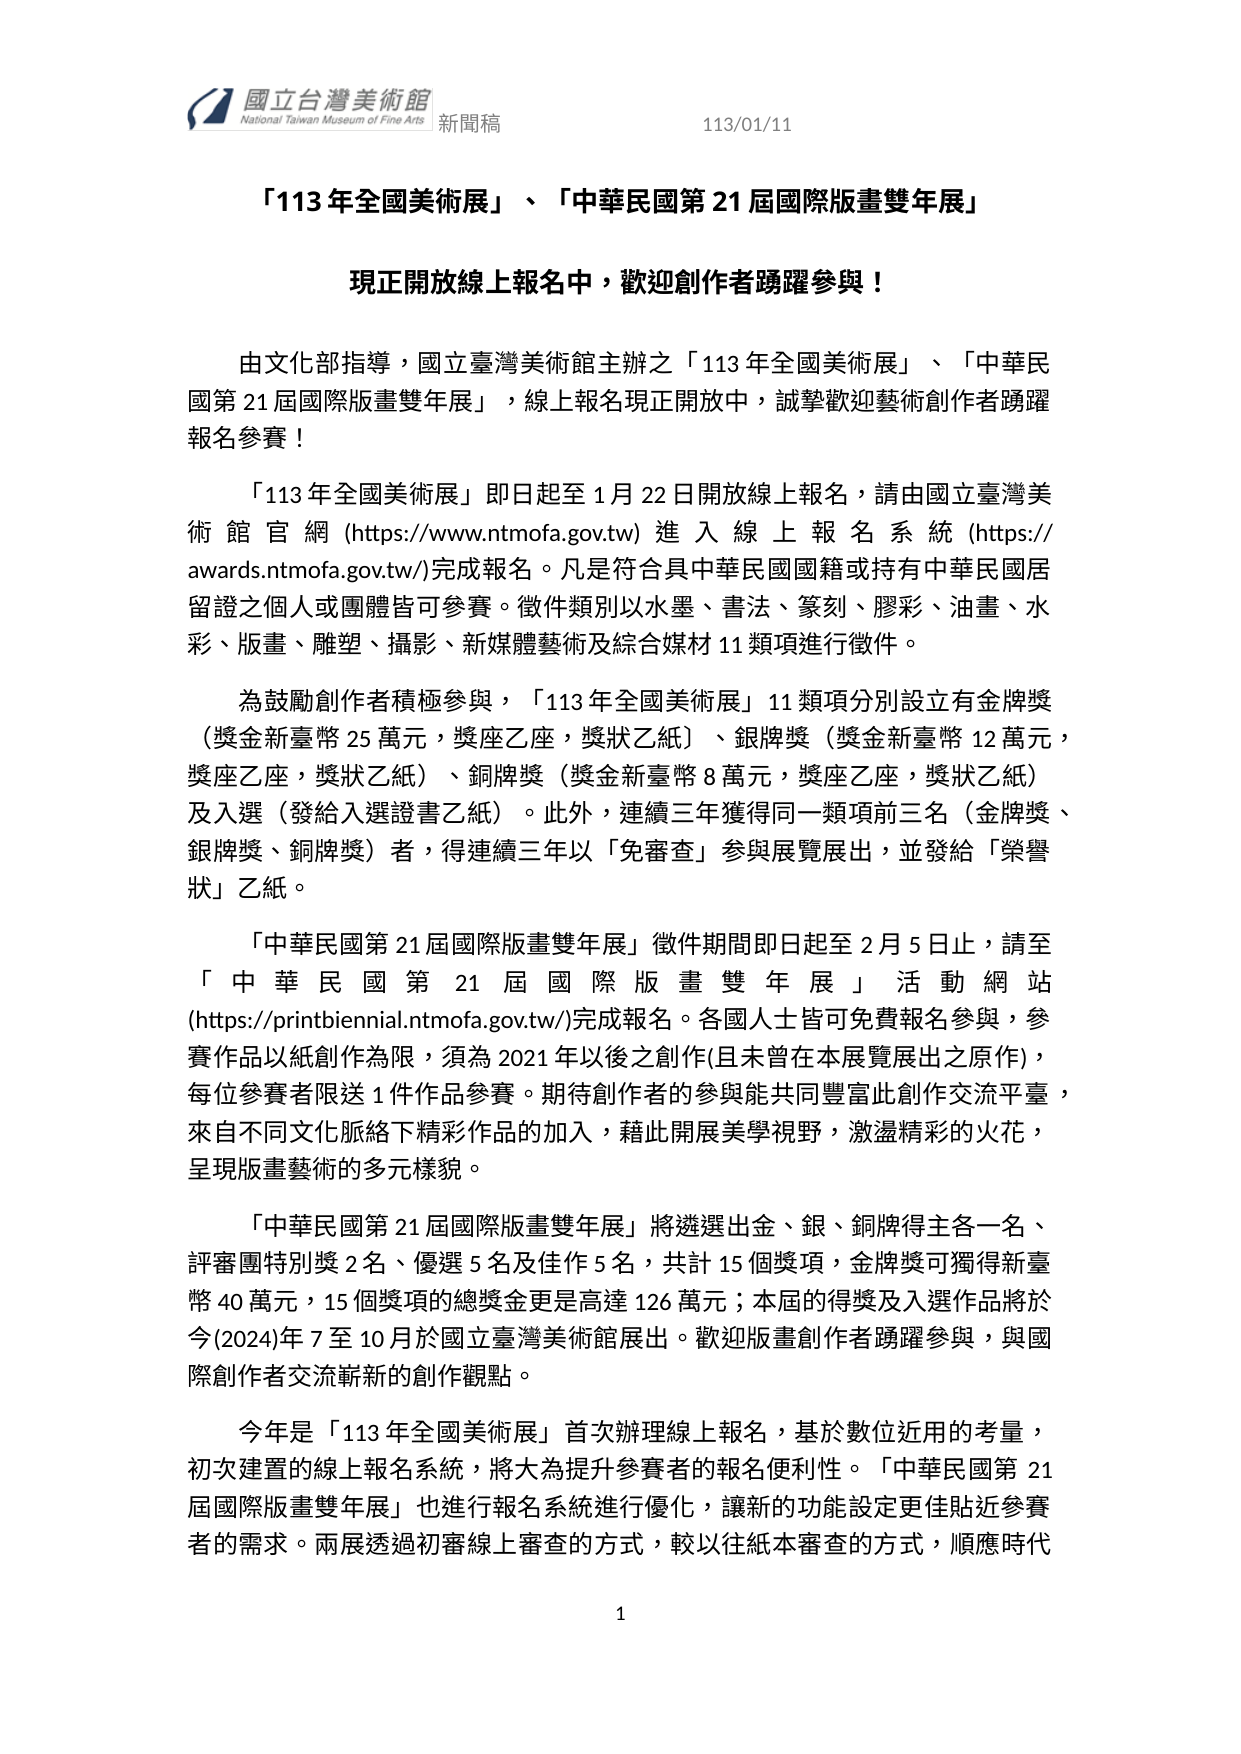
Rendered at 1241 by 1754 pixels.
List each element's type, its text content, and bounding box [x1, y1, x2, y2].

text 由文化部指導，國立臺灣美術館主辦之「113年全國美術展」、「中華民國第21屆國際版畫雙年展」，線上報名現正開放中，誠摯歡迎藝術創作者踴躍報名參賽！ [187, 343, 1053, 455]
text 今年是「113年全國美術展」首次辦理線上報名，基於數位近用的考量，初次建置的線上報名系統，將大為提升參賽者的報名便利性。「中華民國第21屆國際版畫雙年展」也進行報名系統進行優化，讓新的功能設定更佳貼近參賽者的需求。兩展透過初審線上審查的方式，較以往紙本審查的方式，順應時代 [187, 1412, 1053, 1562]
text 現正開放線上報名中，歡迎創作者踴躍參與！ [187, 243, 1053, 318]
picture [187, 88, 434, 132]
text 「113年全國美術展」、「中華民國第21屆國際版畫雙年展」 [187, 162, 1053, 237]
text 「中華民國第21屆國際版畫雙年展」徵件期間即日起至2月5日止，請至「中華民國第21屆國際版畫雙年展」活動網站 (https://printbiennial.ntmofa.gov.tw/)完成報名。各國人士皆可免費報名參與，參賽作品以紙創作為限，須為2021年以後之創作(且未曾在本展覽展出之原作)，每位參賽者限送1件作品參賽。期待創作者的參與能共同豐富此創作交流平臺，來自不同文化脈絡下精彩作品的加入，藉此開展美學視野，激盪精彩的火花，呈現版畫藝術的多元樣貌。 [187, 924, 1053, 1187]
text 「中華民國第21屆國際版畫雙年展」將遴選出金、銀、銅牌得主各一名、評審團特別獎2名、優選5名及佳作5名，共計15個獎項，金牌獎可獨得新臺幣40萬元，15個獎項的總獎金更是高達126萬元；本屆的得獎及入選作品將於今(2024)年7至10月於國立臺灣美術館展出。歡迎版畫創作者踴躍參與，與國際創作者交流嶄新的創作觀點。 [187, 1205, 1053, 1393]
text 為鼓勵創作者積極參與，「113年全國美術展」11類項分別設立有金牌獎（獎金新臺幣25萬元，獎座乙座，獎狀乙紙〕、銀牌獎（獎金新臺幣12萬元，獎座乙座，獎狀乙紙）、銅牌獎（獎金新臺幣8萬元，獎座乙座，獎狀乙紙）及入選（發給入選證書乙紙）。此外，連續三年獲得同一類項前三名（金牌獎、銀牌獎、銅牌獎）者，得連續三年以「免審查」参與展覽展出，並發給「榮譽狀」乙紙。 [187, 680, 1053, 905]
text 「113年全國美術展」即日起至1月22日開放線上報名，請由國立臺灣美術館官網(https://www.ntmofa.gov.tw)進入線上報名系統(https://awards.ntmofa.gov.tw/)完成報名。凡是符合具中華民國國籍或持有中華民國居留證之個人或團體皆可參賽。徵件類別以水墨、書法、篆刻、膠彩、油畫、水彩、版畫、雕塑、攝影、新媒體藝術及綜合媒材11類項進行徵件。 [187, 474, 1053, 662]
